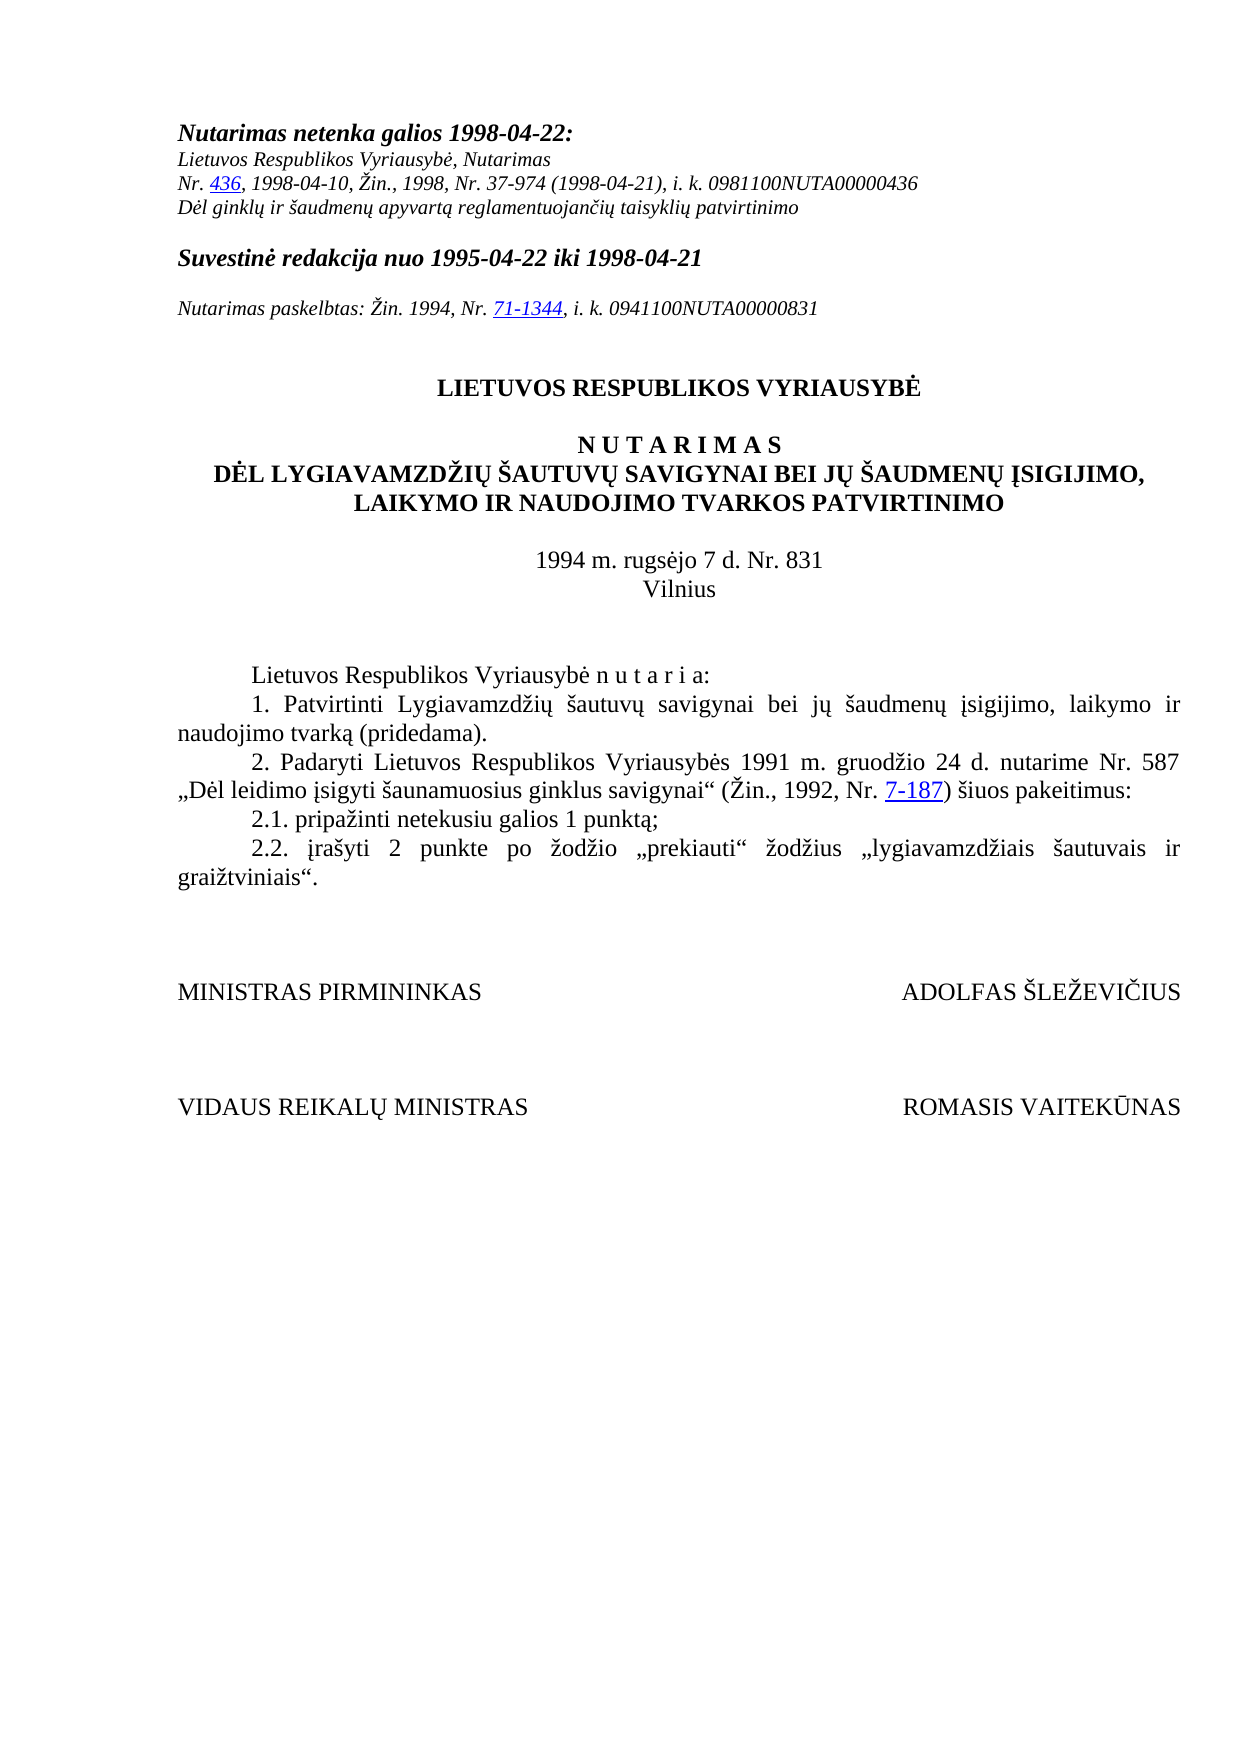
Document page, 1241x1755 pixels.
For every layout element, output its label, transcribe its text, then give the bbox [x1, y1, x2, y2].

text N U T A R I M A S [177, 430, 1181, 459]
text Nutarimas paskelbtas: Žin. 1994, Nr. 71-1344, i. k. 0941100NUTA00000831 [177, 296, 1181, 320]
text Nr. 436, 1998-04-10, Žin., 1998, Nr. 37-974 (1998-04-21), i. k. 0981100NUTA00000436 [177, 171, 1181, 195]
text 2.1. pripažinti netekusiu galios 1 punktą; [177, 804, 1181, 833]
text Vilnius [177, 574, 1181, 603]
text Dėl ginklų ir šaudmenų apyvartą reglamentuojančių taisyklių patvirtinimo [177, 195, 1181, 219]
text VIDAUS REIKALŲ MINISTRAS ROMASIS VAITEKŪNAS [177, 1092, 1181, 1120]
text Lietuvos Respublikos Vyriausybė, Nutarimas [177, 147, 1181, 171]
text 2.2. įrašyti 2 punkte po žodžio „prekiauti“ žodžius „lygiavamzdžiais šautuvais ir graižtviniais“. [177, 833, 1181, 890]
text 1. Patvirtinti Lygiavamzdžių šautuvų savigynai bei jų šaudmenų įsigijimo, laikymo ir naudojimo tvarką (pridedama). [177, 689, 1181, 747]
text 1994 m. rugsėjo 7 d. Nr. 831 [177, 545, 1181, 574]
text 2. Padaryti Lietuvos Respublikos Vyriausybės 1991 m. gruodžio 24 d. nutarime Nr. 587 „Dėl leidimo įsigyti šaunamuosius ginklus savigynai“ (Žin., 1992, Nr. 7-187) šiuos pakeitimus: [177, 747, 1181, 804]
text Nutarimas netenka galios 1998-04-22: [177, 118, 1181, 147]
text MINISTRAS PIRMININKAS ADOLFAS ŠLEŽEVIČIUS [177, 977, 1181, 1005]
text Suvestinė redakcija nuo 1995-04-22 iki 1998-04-21 [177, 243, 1181, 272]
text Lietuvos Respublikos Vyriausybė nutaria: [177, 660, 1181, 689]
text DĖL LYGIAVAMZDŽIŲ ŠAUTUVŲ SAVIGYNAI BEI JŲ ŠAUDMENŲ ĮSIGIJIMO, LAIKYMO IR NAUDOJIMO TVARKOS PATVIRTINIMO [177, 459, 1181, 517]
text LIETUVOS RESPUBLIKOS VYRIAUSYBĖ [177, 373, 1181, 402]
